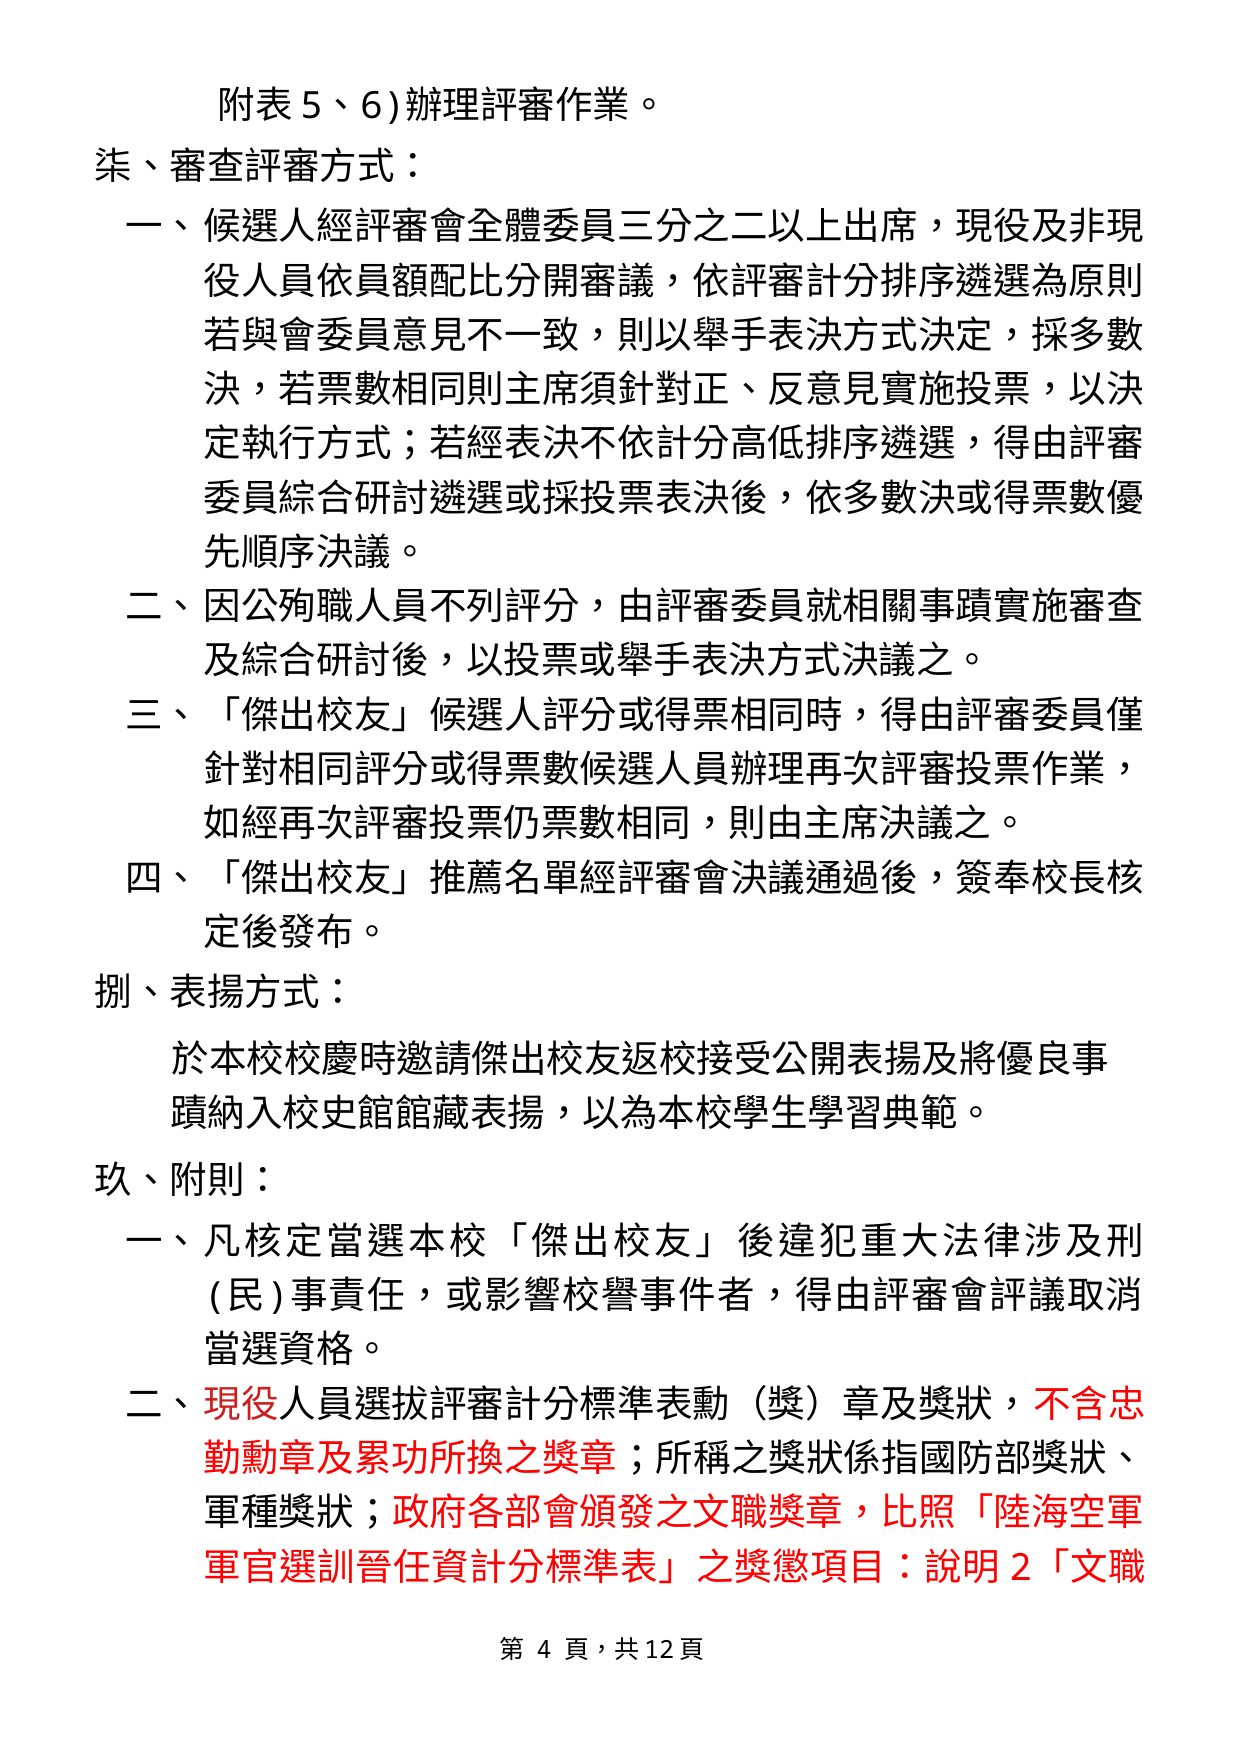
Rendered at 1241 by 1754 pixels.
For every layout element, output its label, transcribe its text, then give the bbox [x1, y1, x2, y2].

list 候選人經評審會全體委員三分之二以上出席，現役及非現役人員依員額配比分開審議，依評審計分排序遴選為原則，若與會委員意見不一致，則以舉手表決方式決定，採多數決，若票數相同則主席須針對正、反意見實施投票，以決定執行方式；若經表決不依計分高低排序遴選，得由評審委員綜合研討遴選或採投票表決後，依多數決或得票數優先順序決議。 [125, 196, 1146, 576]
text 玖、附則： [94, 1150, 1146, 1204]
text 於本校校慶時邀請傑出校友返校接受公開表揚及將優良事蹟納入校史館館藏表揚，以為本校學生學習典範。 [170, 1029, 1146, 1138]
list 「傑出校友」推薦名單經評審會決議通過後，簽奉校長核定後發布。 [125, 847, 1146, 956]
text 柒、審查評審方式： [94, 136, 1146, 190]
list 現役人員選拔評審計分標準表勳（獎）章及獎狀，不含忠勤勳章及累功所換之獎章；所稱之獎狀係指國防部獎狀、軍種獎狀；政府各部會頒發之文職獎章，比照「陸海空軍軍官選訓晉任資計分標準表」之獎懲項目：說明2「文職 [125, 1374, 1146, 1591]
list 「傑出校友」候選人評分或得票相同時，得由評審委員僅針對相同評分或得票數候選人員辦理再次評審投票作業，如經再次評審投票仍票數相同，則由主席決議之。 [125, 685, 1146, 847]
text 捌、表揚方式： [94, 962, 1146, 1017]
list 凡核定當選本校「傑出校友」後違犯重大法律涉及刑(民)事責任，或影響校譽事件者，得由評審會評議取消當選資格。 [125, 1211, 1146, 1374]
list 因公殉職人員不列評分，由評審委員就相關事蹟實施審查及綜合研討後，以投票或舉手表決方式決議之。 [125, 576, 1146, 685]
text 附表5、6)辦理評審作業。 [136, 75, 1146, 129]
